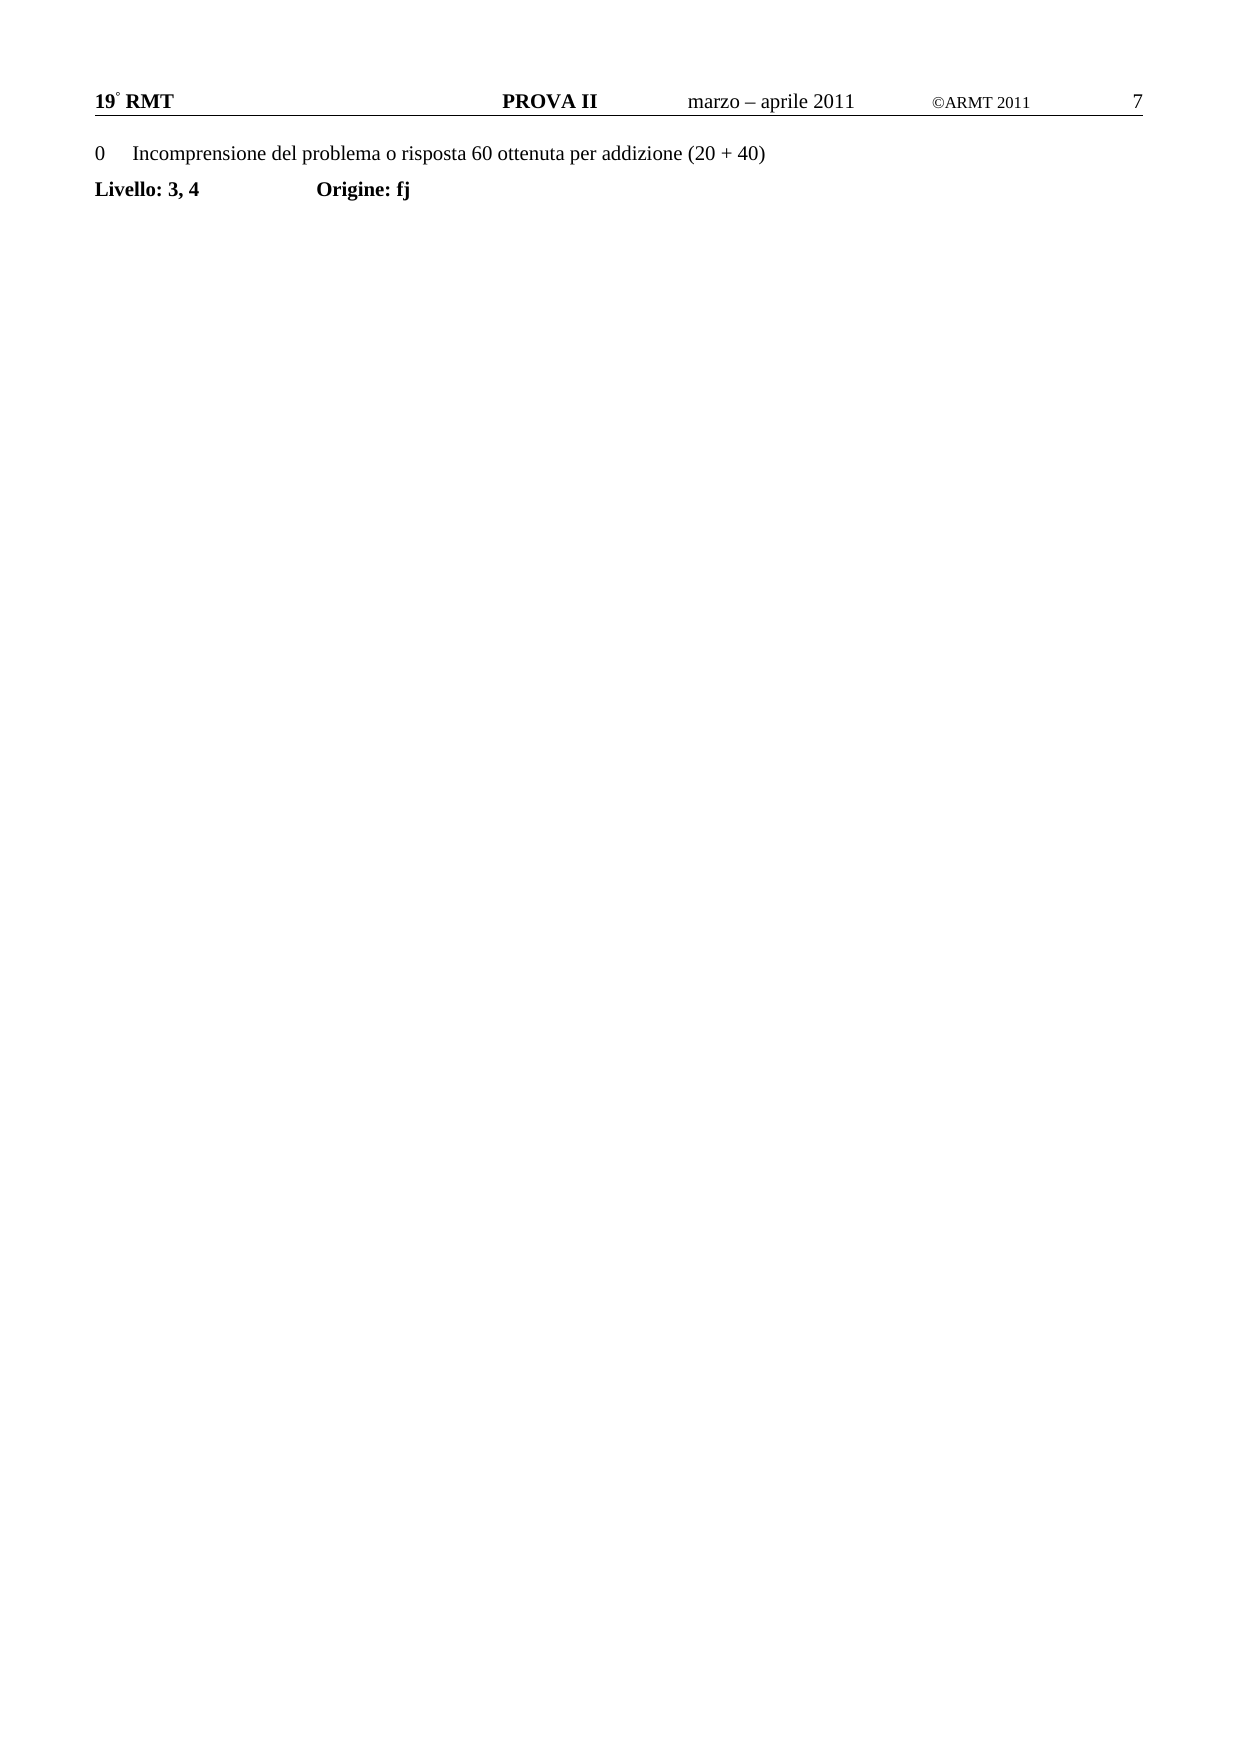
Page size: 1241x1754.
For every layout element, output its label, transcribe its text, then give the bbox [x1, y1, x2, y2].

text 0 Incomprensione del problema o risposta 60 ottenuta per addizione (20 + 40) [94, 141, 1146, 165]
text Livello: 3, 4 Origine: fj [94, 177, 1146, 201]
